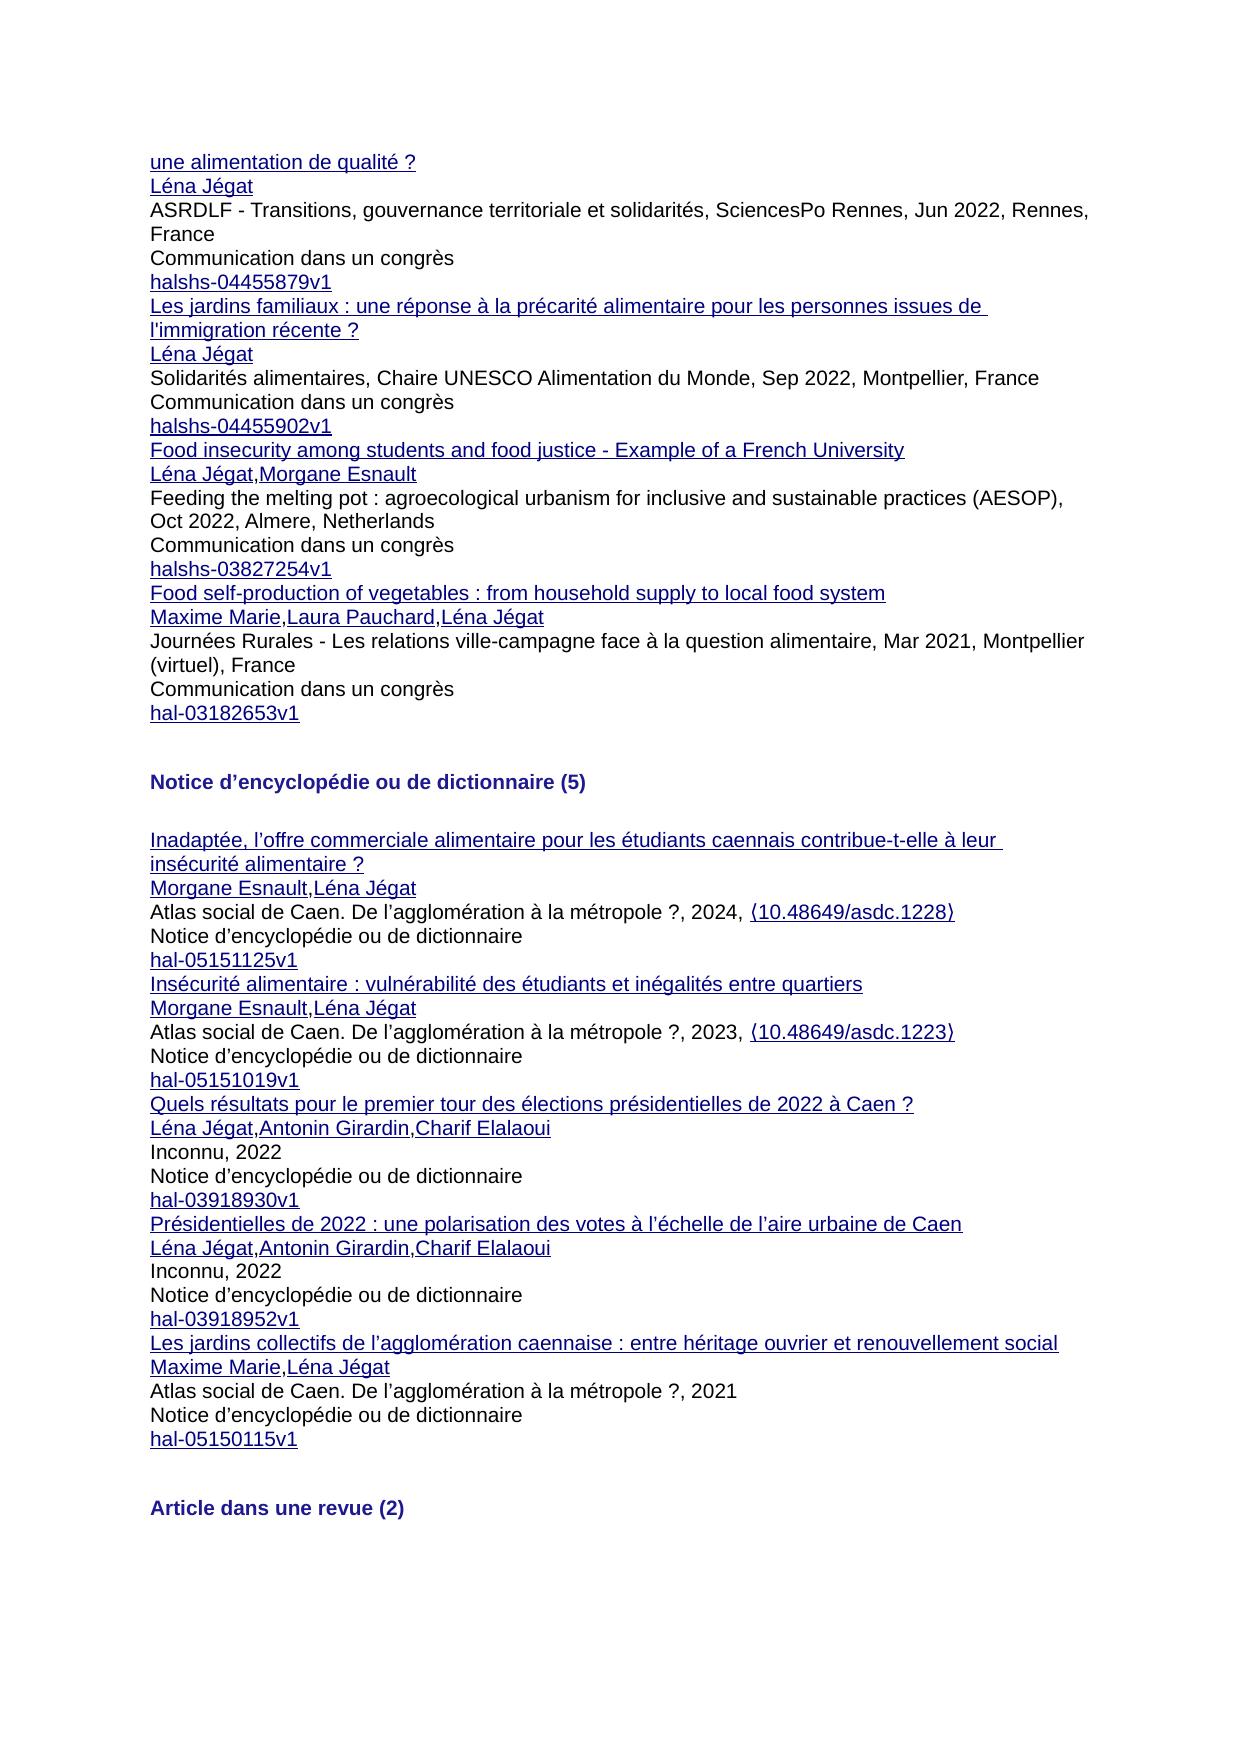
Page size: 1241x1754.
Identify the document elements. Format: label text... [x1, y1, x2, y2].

table_cell une alimentation de qualité ? Léna Jégat ASRDLF - Transitions, gouvernance territoriale et solidarités, SciencesPo Rennes, Jun 2022, Rennes, France Communication dans un congrès halshs-04455879v1 [150, 150, 1090, 294]
table_header Inadaptée, l’offre commerciale alimentaire pour les étudiants caennais contribue-t-elle à leur insécurité alimentaire ? Morgane Esnault,Léna Jégat Atlas social de Caen. De l’agglomération à la métropole ?, 2024, ⟨10.48649/asdc.1228⟩ Notice d’encyclopédie ou de dictionnaire hal-05151125v1 [150, 828, 1090, 972]
table_cell Les jardins familiaux : une réponse à la précarité alimentaire pour les personnes issues de l'immigration récente ? Léna Jégat Solidarités alimentaires, Chaire UNESCO Alimentation du Monde, Sep 2022, Montpellier, France Communication dans un congrès halshs-04455902v1 [150, 294, 1090, 437]
subtitle Notice d’encyclopédie ou de dictionnaire (5) [150, 770, 1090, 794]
table_cell Présidentielles de 2022 : une polarisation des votes à l’échelle de l’aire urbaine de Caen Léna Jégat,Antonin Girardin,Charif Elalaoui Inconnu, 2022 Notice d’encyclopédie ou de dictionnaire hal-03918952v1 [150, 1211, 1090, 1331]
table_cell Food self-production of vegetables : from household supply to local food system Maxime Marie,Laura Pauchard,Léna Jégat Journées Rurales - Les relations ville-campagne face à la question alimentaire, Mar 2021, Montpellier (virtuel), France Communication dans un congrès hal-03182653v1 [150, 581, 1090, 725]
table_cell Quels résultats pour le premier tour des élections présidentielles de 2022 à Caen ? Léna Jégat,Antonin Girardin,Charif Elalaoui Inconnu, 2022 Notice d’encyclopédie ou de dictionnaire hal-03918930v1 [150, 1092, 1090, 1211]
table_cell Insécurité alimentaire : vulnérabilité des étudiants et inégalités entre quartiers Morgane Esnault,Léna Jégat Atlas social de Caen. De l’agglomération à la métropole ?, 2023, ⟨10.48649/asdc.1223⟩ Notice d’encyclopédie ou de dictionnaire hal-05151019v1 [150, 972, 1090, 1092]
table_cell Food insecurity among students and food justice - Example of a French University Léna Jégat,Morgane Esnault Feeding the melting pot : agroecological urbanism for inclusive and sustainable practices (AESOP), Oct 2022, Almere, Netherlands Communication dans un congrès halshs-03827254v1 [150, 438, 1090, 581]
subtitle Article dans une revue (2) [150, 1496, 1090, 1520]
table_cell Les jardins collectifs de l’agglomération caennaise : entre héritage ouvrier et renouvellement social Maxime Marie,Léna Jégat Atlas social de Caen. De l’agglomération à la métropole ?, 2021 Notice d’encyclopédie ou de dictionnaire hal-05150115v1 [150, 1331, 1090, 1451]
